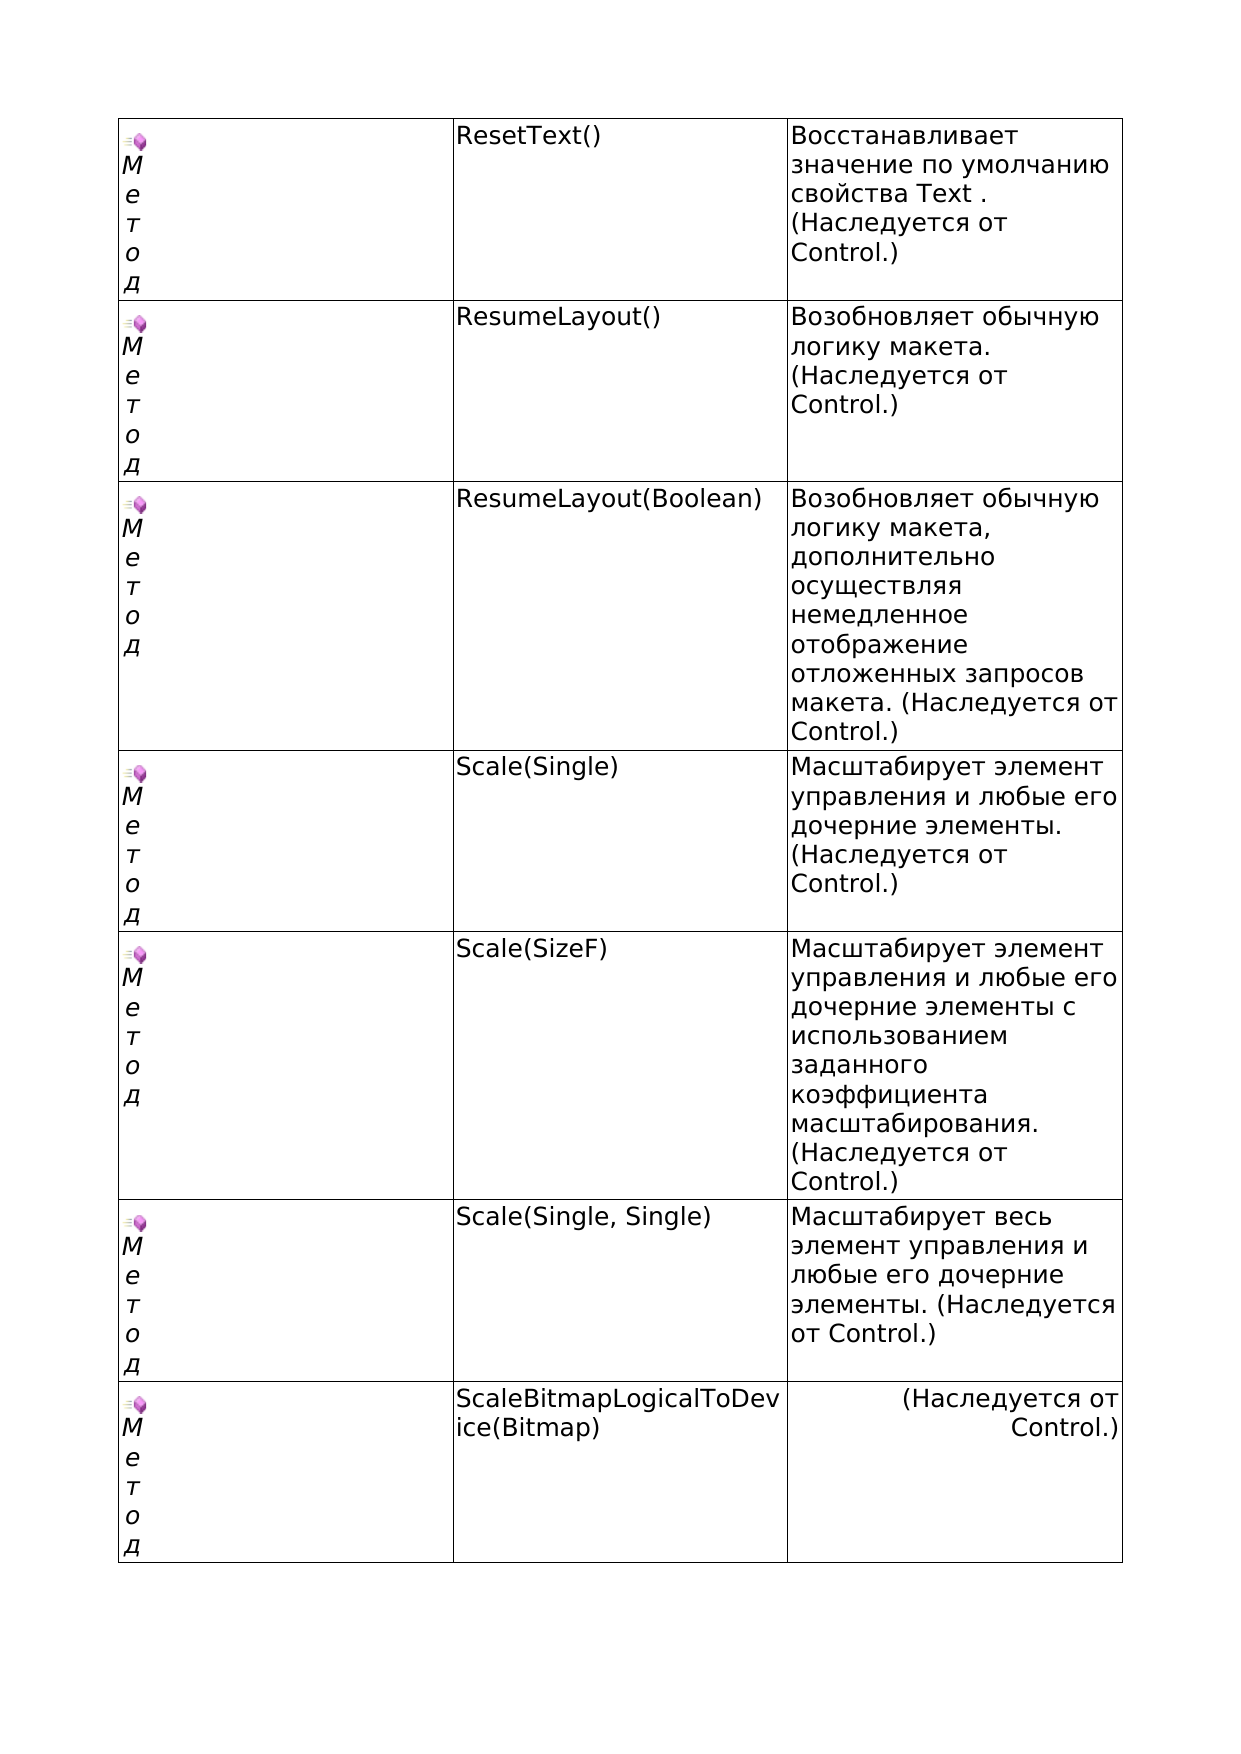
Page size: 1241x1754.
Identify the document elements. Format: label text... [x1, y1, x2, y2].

table_cell Возобновляет обычную логику макета. (Наследуется от Control.) [788, 301, 1122, 481]
table_cell Восстанавливает значение по умолчанию свойства Text . (Наследуется от Control.) [788, 119, 1122, 299]
picture [121, 1215, 147, 1232]
picture [121, 315, 147, 333]
table_cell ResumeLayout() [454, 301, 787, 481]
table_cell ScaleBitmapLogicalToDevice(Bitmap) [454, 1382, 787, 1562]
table_cell Масштабирует элемент управления и любые его дочерние элементы с использованием заданного коэффициента масштабирования. (Наследуется от Control.) [788, 932, 1122, 1199]
table_cell (Наследуется от Control.) [788, 1382, 1122, 1562]
table_cell [119, 482, 453, 749]
table_cell Scale(Single, Single) [454, 1200, 787, 1381]
table_cell Scale(SizeF) [454, 932, 787, 1199]
table_cell [119, 1200, 453, 1381]
picture [121, 496, 147, 514]
picture [121, 133, 147, 151]
table_cell ResumeLayout(Boolean) [454, 482, 787, 749]
table_cell [119, 119, 453, 299]
picture [121, 946, 147, 964]
table_cell [119, 1382, 453, 1562]
table_cell Масштабирует весь элемент управления и любые его дочерние элементы. (Наследуется от Control.) [788, 1200, 1122, 1381]
table_cell Возобновляет обычную логику макета, дополнительно осуществляя немедленное отображение отложенных запросов макета. (Наследуется от Control.) [788, 482, 1122, 749]
table_cell Scale(Single) [454, 751, 787, 931]
table_cell [119, 751, 453, 931]
table_cell Масштабирует элемент управления и любые его дочерние элементы. (Наследуется от Control.) [788, 751, 1122, 931]
picture [121, 1396, 147, 1414]
table_cell [119, 301, 453, 481]
picture [121, 765, 147, 783]
table_cell ResetText() [454, 119, 787, 299]
table_cell [119, 932, 453, 1199]
